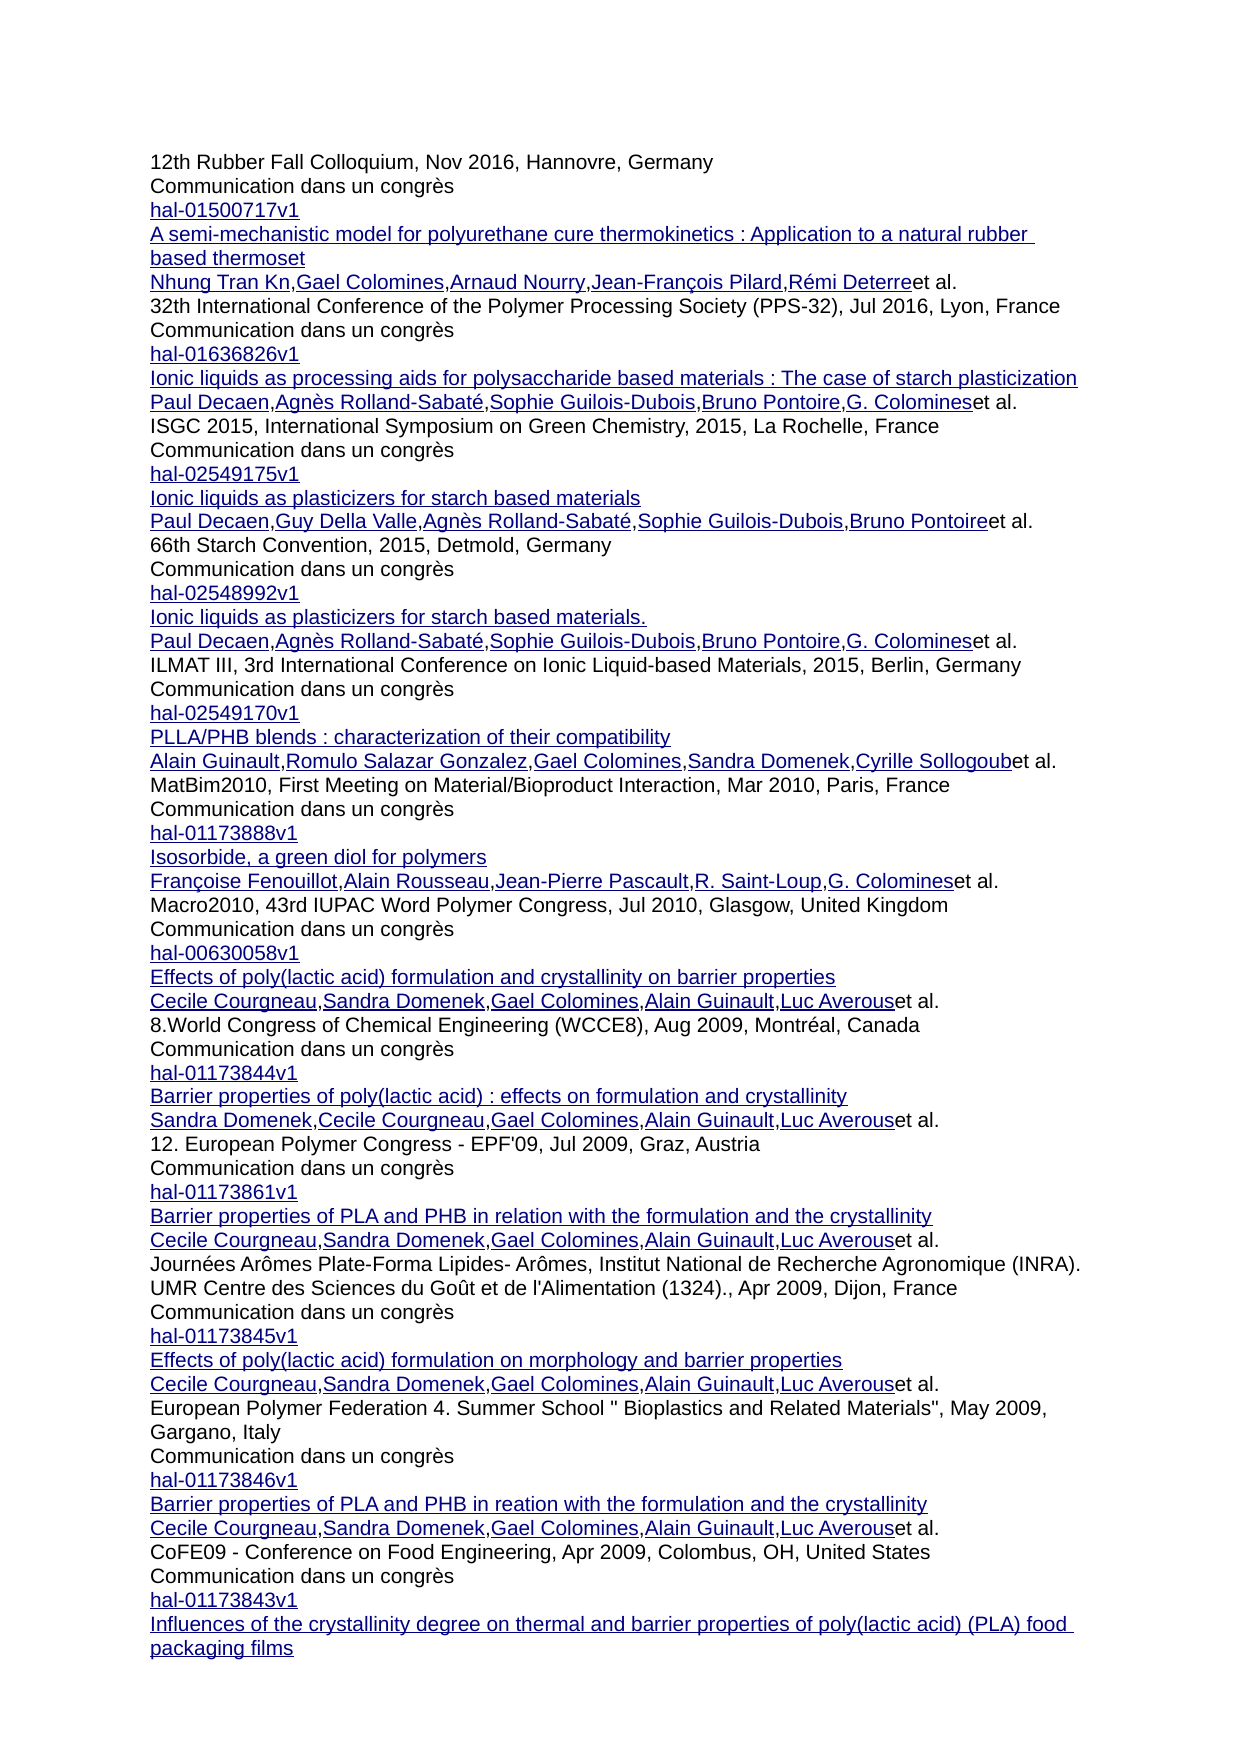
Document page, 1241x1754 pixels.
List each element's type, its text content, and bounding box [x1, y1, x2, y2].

table_cell Barrier properties of PLA and PHB in relation with the formulation and the crystallinity Cecile Courgneau,Sandra Domenek,Gael Colomines,Alain Guinault,Luc Averouset al. Journées Arômes Plate-Forma Lipides- Arômes, Institut National de Recherche Agronomique (INRA). UMR Centre des Sciences du Goût et de l'Alimentation (1324)., Apr 2009, Dijon, France Communication dans un congrès hal-01173845v1 [150, 1204, 1090, 1348]
table_cell Barrier properties of poly(lactic acid) : effects on formulation and crystallinity Sandra Domenek,Cecile Courgneau,Gael Colomines,Alain Guinault,Luc Averouset al. 12. European Polymer Congress - EPF'09, Jul 2009, Graz, Austria Communication dans un congrès hal-01173861v1 [150, 1084, 1090, 1204]
table_cell Influences of the crystallinity degree on thermal and barrier properties of poly(lactic acid) (PLA) food packaging films [150, 1611, 1090, 1659]
table_cell A semi-mechanistic model for polyurethane cure thermokinetics : Application to a natural rubber based thermoset Nhung Tran Kn,Gael Colomines,Arnaud Nourry,Jean-François Pilard,Rémi Deterreet al. 32th International Conference of the Polymer Processing Society (PPS-32), Jul 2016, Lyon, France Communication dans un congrès hal-01636826v1 [150, 222, 1090, 366]
table_cell Effects of poly(lactic acid) formulation and crystallinity on barrier properties Cecile Courgneau,Sandra Domenek,Gael Colomines,Alain Guinault,Luc Averouset al. 8.World Congress of Chemical Engineering (WCCE8), Aug 2009, Montréal, Canada Communication dans un congrès hal-01173844v1 [150, 965, 1090, 1084]
table_cell 12th Rubber Fall Colloquium, Nov 2016, Hannovre, Germany Communication dans un congrès hal-01500717v1 [150, 150, 1090, 222]
table_cell Effects of poly(lactic acid) formulation on morphology and barrier properties Cecile Courgneau,Sandra Domenek,Gael Colomines,Alain Guinault,Luc Averouset al. European Polymer Federation 4. Summer School " Bioplastics and Related Materials", May 2009, Gargano, Italy Communication dans un congrès hal-01173846v1 [150, 1348, 1090, 1492]
table_cell Ionic liquids as processing aids for polysaccharide based materials : The case of starch plasticization Paul Decaen,Agnès Rolland-Sabaté,Sophie Guilois-Dubois,Bruno Pontoire,G. Colomineset al. ISGC 2015, International Symposium on Green Chemistry, 2015, La Rochelle, France Communication dans un congrès hal-02549175v1 [150, 366, 1090, 485]
table_cell Ionic liquids as plasticizers for starch based materials Paul Decaen,Guy Della Valle,Agnès Rolland-Sabaté,Sophie Guilois-Dubois,Bruno Pontoireet al. 66th Starch Convention, 2015, Detmold, Germany Communication dans un congrès hal-02548992v1 [150, 485, 1090, 605]
table_cell PLLA/PHB blends : characterization of their compatibility Alain Guinault,Romulo Salazar Gonzalez,Gael Colomines,Sandra Domenek,Cyrille Sollogoubet al. MatBim2010, First Meeting on Material/Bioproduct Interaction, Mar 2010, Paris, France Communication dans un congrès hal-01173888v1 [150, 725, 1090, 845]
table_cell Barrier properties of PLA and PHB in reation with the formulation and the crystallinity Cecile Courgneau,Sandra Domenek,Gael Colomines,Alain Guinault,Luc Averouset al. CoFE09 - Conference on Food Engineering, Apr 2009, Colombus, OH, United States Communication dans un congrès hal-01173843v1 [150, 1492, 1090, 1611]
table_cell Isosorbide, a green diol for polymers Françoise Fenouillot,Alain Rousseau,Jean-Pierre Pascault,R. Saint-Loup,G. Colomineset al. Macro2010, 43rd IUPAC Word Polymer Congress, Jul 2010, Glasgow, United Kingdom Communication dans un congrès hal-00630058v1 [150, 845, 1090, 964]
table_cell Ionic liquids as plasticizers for starch based materials. Paul Decaen,Agnès Rolland-Sabaté,Sophie Guilois-Dubois,Bruno Pontoire,G. Colomineset al. ILMAT III, 3rd International Conference on Ionic Liquid-based Materials, 2015, Berlin, Germany Communication dans un congrès hal-02549170v1 [150, 605, 1090, 725]
